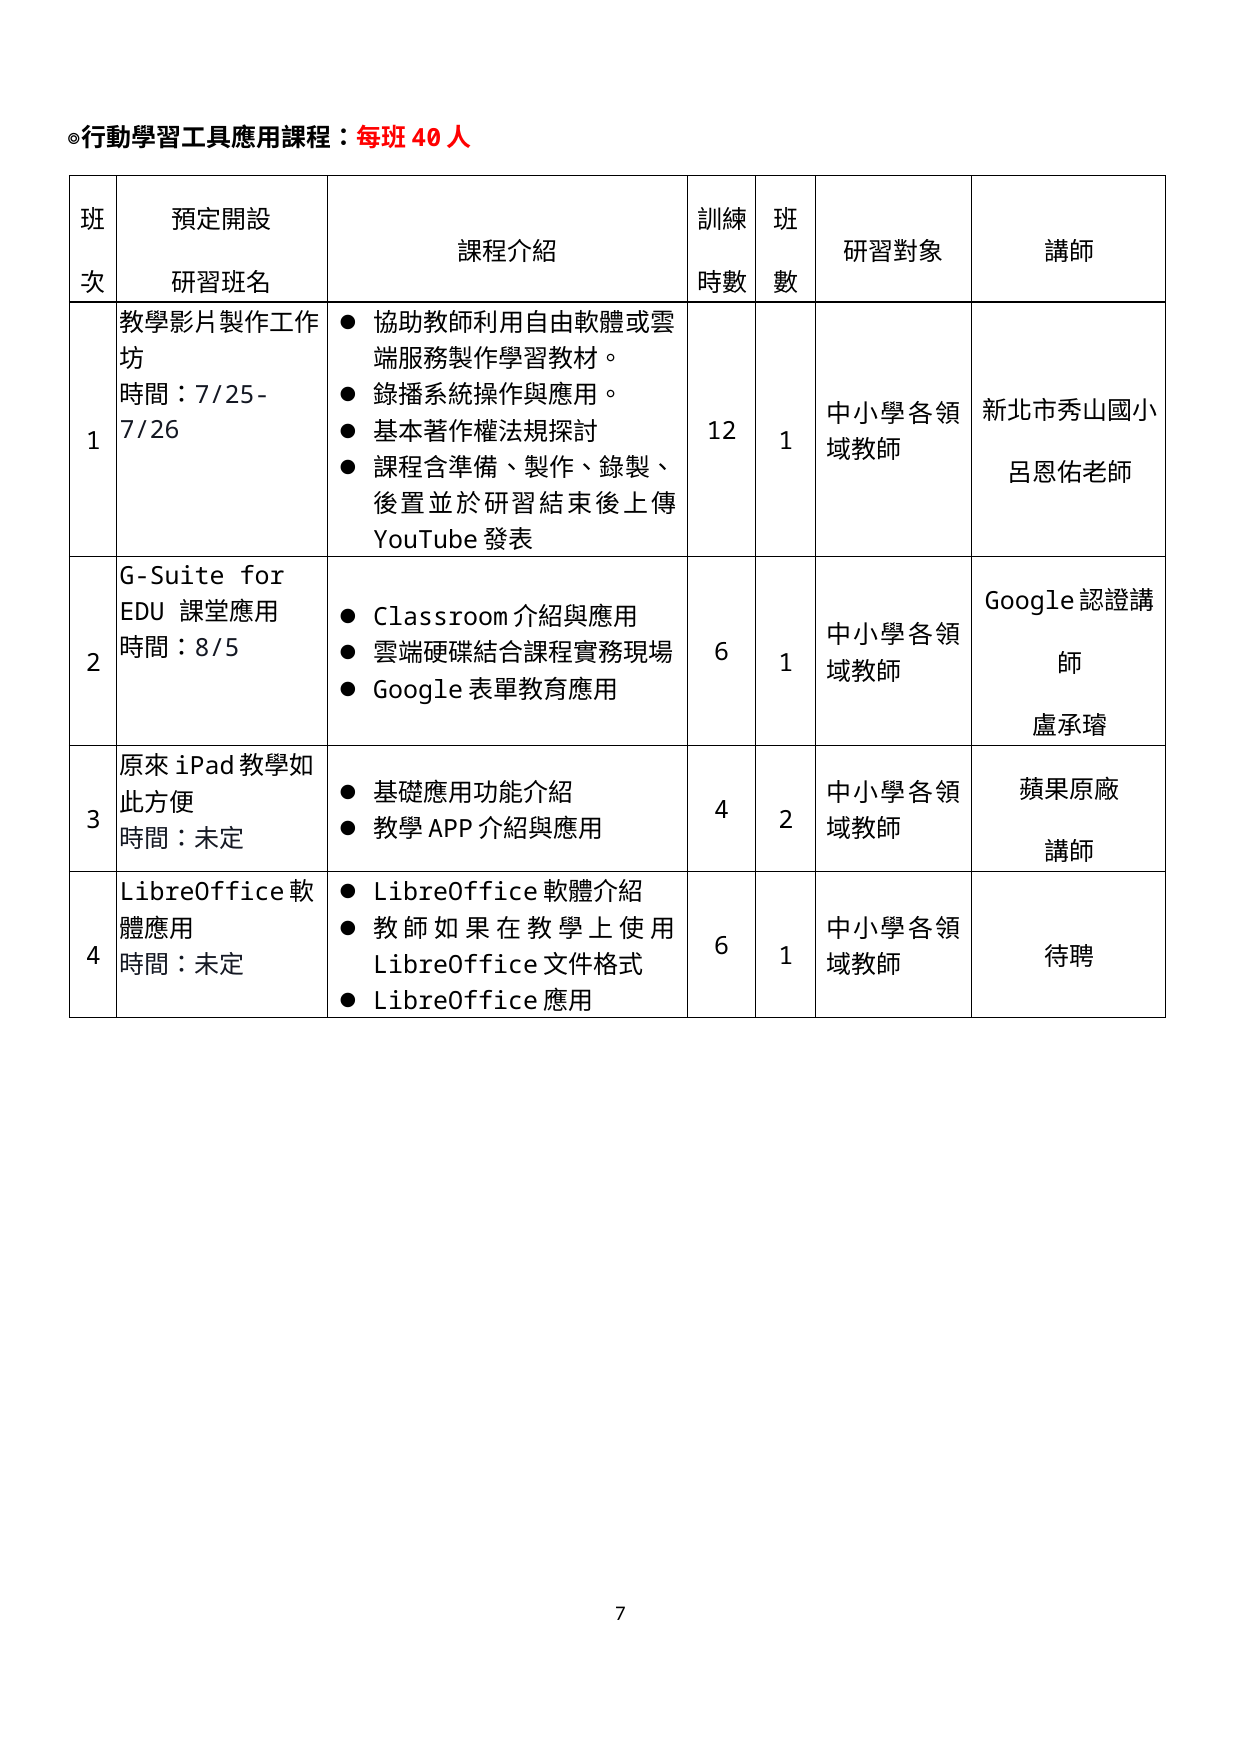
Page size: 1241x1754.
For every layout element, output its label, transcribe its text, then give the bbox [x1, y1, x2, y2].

table_cell 1 [756, 872, 815, 1017]
table_header 班數 [756, 176, 815, 301]
table_cell 4 [70, 872, 116, 1017]
table_cell 基礎應用功能介紹 教學APP介紹與應用 [328, 746, 687, 871]
text ◎行動學習工具應用課程：每班40人 [66, 94, 1165, 157]
table_cell LibreOffice軟體介紹 教師如果在教學上使用LibreOffice文件格式 LibreOffice應用 [328, 872, 687, 1017]
table_cell 1 [70, 303, 116, 556]
table_cell 協助教師利用自由軟體或雲端服務製作學習教材。 錄播系統操作與應用。 基本著作權法規探討 課程含準備、製作、錄製、後置並於研習結束後上傳YouTube發表 [328, 303, 687, 556]
table_cell Google認證講師 盧承璿 [972, 557, 1165, 745]
table_header 課程介紹 [328, 176, 687, 301]
table_header 班次 [70, 176, 116, 301]
table_cell LibreOffice軟體應用 時間：未定 [117, 872, 327, 1017]
table_cell 6 [688, 557, 755, 745]
table_cell 中小學各領域教師 [816, 746, 971, 871]
table_header 講師 [972, 176, 1165, 301]
table_cell 3 [70, 746, 116, 871]
table_header 研習對象 [816, 176, 971, 301]
table_cell 2 [70, 557, 116, 745]
table_cell 中小學各領域教師 [816, 872, 971, 1017]
table_cell Classroom介紹與應用 雲端硬碟結合課程實務現場 Google表單教育應用 [328, 557, 687, 745]
table_cell 12 [688, 303, 755, 556]
table_cell 中小學各領域教師 [816, 557, 971, 745]
table_cell G-Suite for EDU 課堂應用 時間：8/5 [117, 557, 327, 745]
table_header 預定開設 研習班名 [117, 176, 327, 301]
table_cell 新北市秀山國小 呂恩佑老師 [972, 303, 1165, 556]
table_cell 6 [688, 872, 755, 1017]
table_cell 2 [756, 746, 815, 871]
table_cell 中小學各領域教師 [816, 303, 971, 556]
table_cell 4 [688, 746, 755, 871]
table_cell 1 [756, 303, 815, 556]
table_cell 原來iPad教學如此方便 時間：未定 [117, 746, 327, 871]
table_cell 1 [756, 557, 815, 745]
table_cell 待聘 [972, 872, 1165, 1017]
table_header 訓練時數 [688, 176, 755, 301]
table_cell 教學影片製作工作坊 時間：7/25-7/26 [117, 303, 327, 556]
table_cell 蘋果原廠 講師 [972, 746, 1165, 871]
